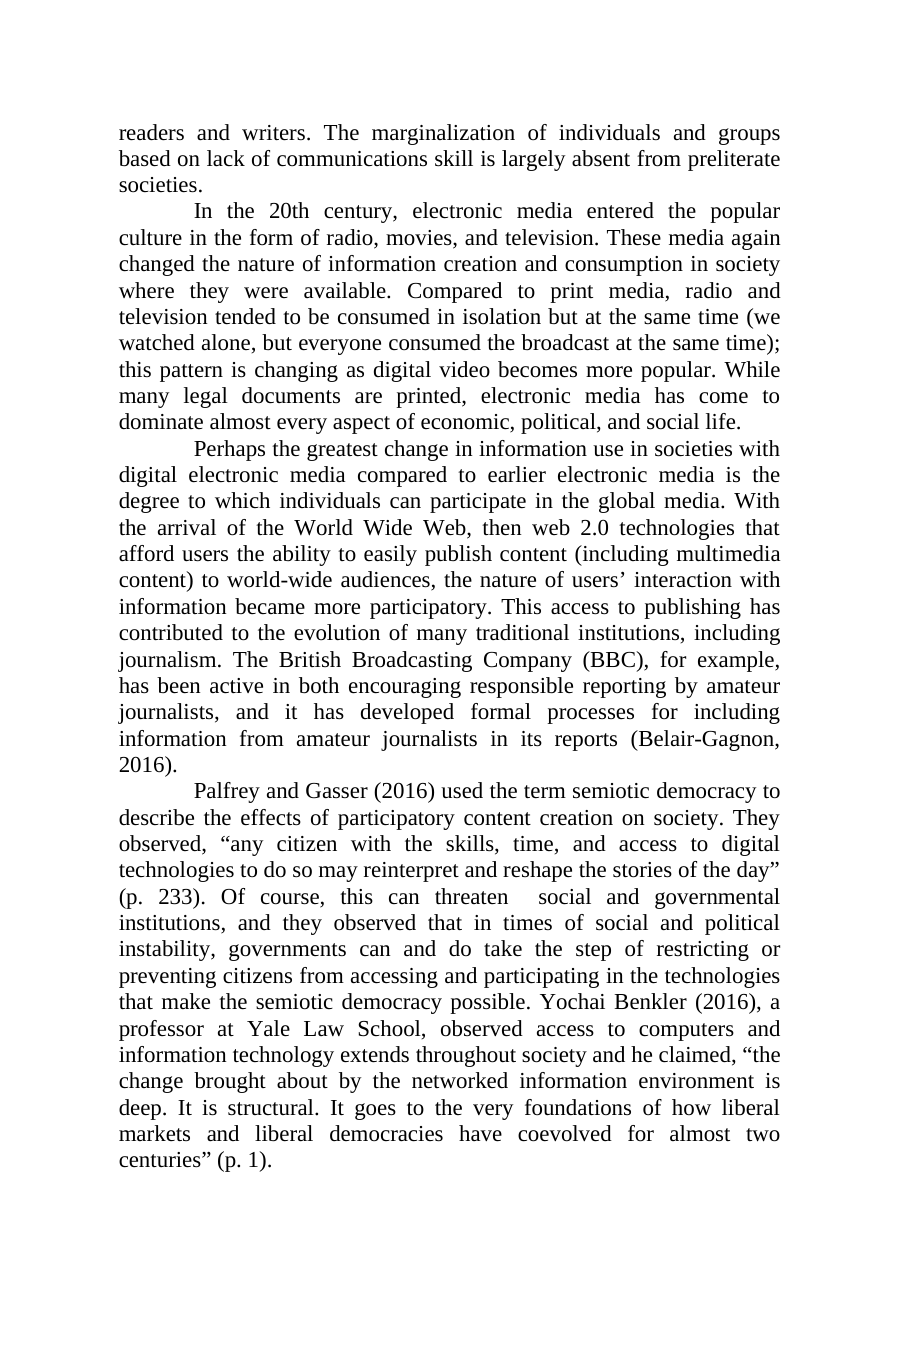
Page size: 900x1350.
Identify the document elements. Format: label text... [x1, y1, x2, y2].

text In the 20th century, electronic media entered the popular culture in the form of radio, movies, and television. These media again changed the nature of information creation and consumption in society where they were available. Compared to print media, radio and television tended to be consumed in isolation but at the same time (we watched alone, but everyone consumed the broadcast at the same time); this pattern is changing as digital video becomes more popular. While many legal documents are printed, electronic media has come to dominate almost every aspect of economic, political, and social life. [118, 198, 781, 435]
text Palfrey and Gasser (2016) used the term semiotic democracy to describe the effects of participatory content creation on society. They observed, “any citizen with the skills, time, and access to digital technologies to do so may reinterpret and reshape the stories of the day” (p. 233). Of course, this can threaten social and governmental institutions, and they observed that in times of social and political instability, governments can and do take the step of restricting or preventing citizens from accessing and participating in the technologies that make the semiotic democracy possible. Yochai Benkler (2016), a professor at Yale Law School, observed access to computers and information technology extends throughout society and he claimed, “the change brought about by the networked information environment is deep. It is structural. It goes to the very foundations of how liberal markets and liberal democracies have coevolved for almost two centuries” (p. 1). [118, 777, 781, 1173]
text Perhaps the greatest change in information use in societies with digital electronic media compared to earlier electronic media is the degree to which individuals can participate in the global media. With the arrival of the World Wide Web, then web 2.0 technologies that afford users the ability to easily publish content (including multimedia content) to world-wide audiences, the nature of users’ interaction with information became more participatory. This access to publishing has contributed to the evolution of many traditional institutions, including journalism. The British Broadcasting Company (BBC), for example, has been active in both encouraging responsible reporting by amateur journalists, and it has developed formal processes for including information from amateur journalists in its reports (Belair-Gagnon, 2016). [118, 435, 781, 777]
text readers and writers. The marginalization of individuals and groups based on lack of communications skill is largely absent from preliterate societies. [118, 118, 781, 198]
